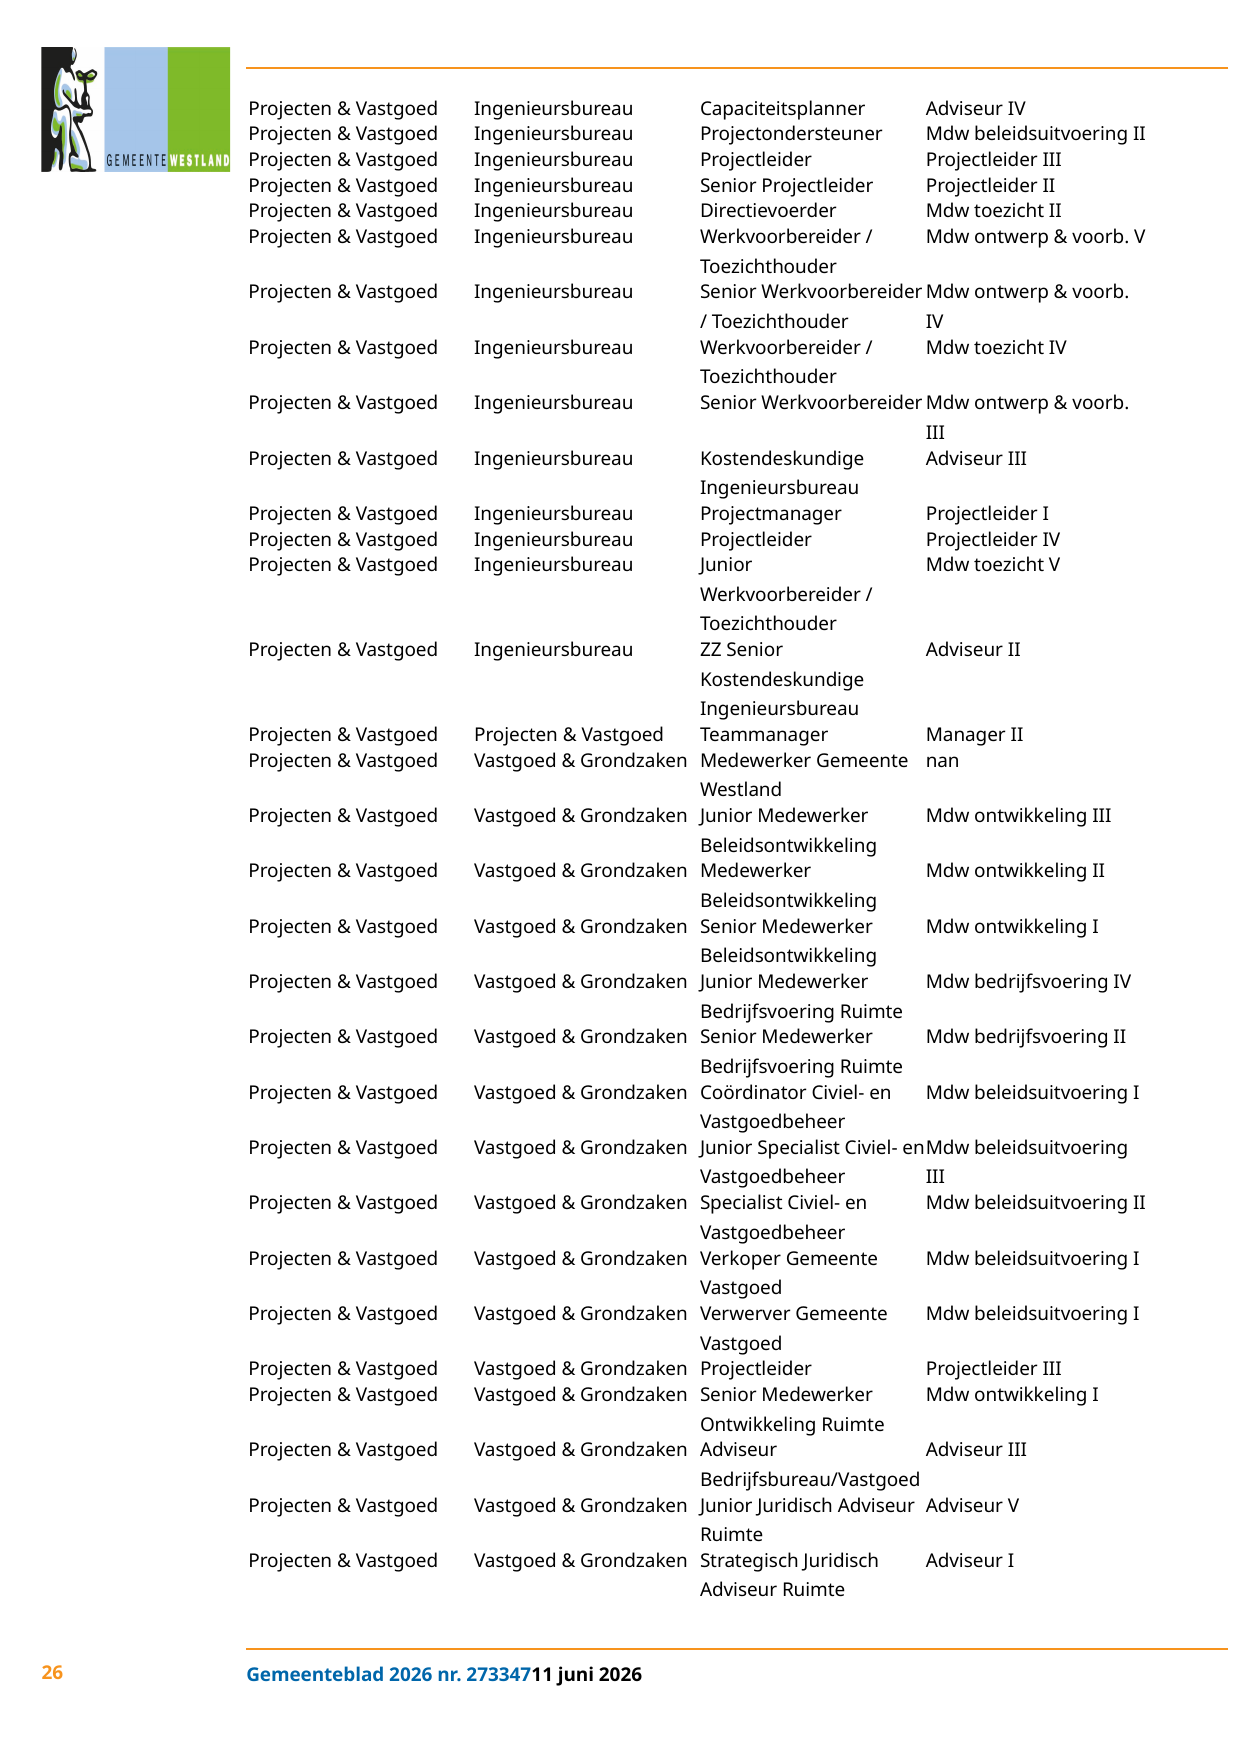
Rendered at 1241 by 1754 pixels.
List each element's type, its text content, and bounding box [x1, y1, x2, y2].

table_cell Projecten & Vastgoed [248, 1547, 474, 1602]
table_cell Mdw beleidsuitvoering II [926, 1190, 1152, 1245]
table_cell Adviseur IV [926, 95, 1152, 121]
table_cell Ingenieursbureau [474, 445, 700, 500]
table_cell Ingenieursbureau [474, 526, 700, 551]
table_cell Mdw ontwikkeling II [926, 858, 1152, 913]
table_cell Junior Juridisch Adviseur Ruimte [700, 1492, 926, 1547]
table_cell Vastgoed & Grondzaken [474, 802, 700, 858]
table_cell Senior Medewerker Beleidsontwikkeling [700, 913, 926, 968]
table_cell Adviseur III [926, 1436, 1152, 1492]
table_cell Verwerver Gemeente Vastgoed [700, 1300, 926, 1355]
table_cell Mdw ontwikkeling I [926, 1381, 1152, 1436]
table_cell Ingenieursbureau [474, 334, 700, 389]
table_cell Projecten & Vastgoed [248, 1134, 474, 1189]
table_cell Projecten & Vastgoed [248, 445, 474, 500]
table_cell Projecten & Vastgoed [248, 858, 474, 913]
table_cell Vastgoed & Grondzaken [474, 747, 700, 802]
table_cell Senior Werkvoorbereider / Toezichthouder [700, 279, 926, 334]
table_cell Mdw toezicht II [926, 198, 1152, 223]
table_cell Capaciteitsplanner [700, 95, 926, 121]
table_cell Adviseur V [926, 1492, 1152, 1547]
table_cell Mdw ontwikkeling III [926, 802, 1152, 858]
table_cell Projecten & Vastgoed [248, 172, 474, 198]
table_cell Mdw beleidsuitvoering II [926, 121, 1152, 146]
table_cell Projecten & Vastgoed [248, 1300, 474, 1355]
table_cell Adviseur I [926, 1547, 1152, 1602]
table_cell Projecten & Vastgoed [248, 721, 474, 747]
table_cell Mdw beleidsuitvoering I [926, 1300, 1152, 1355]
table_cell Senior Projectleider [700, 172, 926, 198]
table_cell Kostendeskundige Ingenieursbureau [700, 445, 926, 500]
table_cell Werkvoorbereider / Toezichthouder [700, 334, 926, 389]
table_cell Projectleider III [926, 146, 1152, 172]
table_cell Adviseur III [926, 445, 1152, 500]
table_cell Vastgoed & Grondzaken [474, 1547, 700, 1602]
table_cell Projectmanager [700, 500, 926, 526]
table_cell Projectleider III [926, 1355, 1152, 1381]
table_cell Mdw beleidsuitvoering I [926, 1245, 1152, 1300]
table_cell Projecten & Vastgoed [248, 1355, 474, 1381]
table_cell Vastgoed & Grondzaken [474, 1381, 700, 1436]
table_cell Adviseur II [926, 636, 1152, 721]
table_cell Mdw ontwerp & voorb. IV [926, 279, 1152, 334]
table_cell Strategisch Juridisch Adviseur Ruimte [700, 1547, 926, 1602]
table_cell Medewerker Beleidsontwikkeling [700, 858, 926, 913]
table_cell Vastgoed & Grondzaken [474, 858, 700, 913]
table_cell Mdw bedrijfsvoering IV [926, 968, 1152, 1023]
table_cell Vastgoed & Grondzaken [474, 1355, 700, 1381]
table_cell Projectondersteuner [700, 121, 926, 146]
table_cell Adviseur Bedrijfsbureau/Vastgoed [700, 1436, 926, 1492]
table_cell Senior Medewerker Bedrijfsvoering Ruimte [700, 1024, 926, 1079]
table_cell Vastgoed & Grondzaken [474, 968, 700, 1023]
table_cell Projectleider IV [926, 526, 1152, 551]
table_cell Mdw beleidsuitvoering I [926, 1079, 1152, 1134]
table_cell Projecten & Vastgoed [248, 551, 474, 636]
table_cell Projectleider II [926, 172, 1152, 198]
table_cell Mdw beleidsuitvoering III [926, 1134, 1152, 1189]
table_cell Projecten & Vastgoed [248, 224, 474, 279]
table_cell Projecten & Vastgoed [248, 1245, 474, 1300]
table_cell Projecten & Vastgoed [248, 198, 474, 223]
table_cell Ingenieursbureau [474, 121, 700, 146]
table_cell Vastgoed & Grondzaken [474, 1245, 700, 1300]
table_cell Teammanager [700, 721, 926, 747]
table_cell Projecten & Vastgoed [248, 1190, 474, 1245]
table_cell Coördinator Civiel- en Vastgoedbeheer [700, 1079, 926, 1134]
table_cell Projecten & Vastgoed [248, 802, 474, 858]
table_cell Projectleider [700, 526, 926, 551]
table_cell Projecten & Vastgoed [248, 121, 474, 146]
table_cell Projectleider [700, 146, 926, 172]
table_cell Ingenieursbureau [474, 636, 700, 721]
table_cell Projecten & Vastgoed [248, 95, 474, 121]
table_cell Projectleider I [926, 500, 1152, 526]
table_cell Mdw bedrijfsvoering II [926, 1024, 1152, 1079]
table_cell Mdw ontwikkeling I [926, 913, 1152, 968]
table_cell Ingenieursbureau [474, 500, 700, 526]
table_cell Ingenieursbureau [474, 279, 700, 334]
table_cell Vastgoed & Grondzaken [474, 1079, 700, 1134]
table_cell Vastgoed & Grondzaken [474, 1134, 700, 1189]
table_cell Mdw toezicht V [926, 551, 1152, 636]
table_cell Projecten & Vastgoed [248, 146, 474, 172]
table_cell Vastgoed & Grondzaken [474, 1300, 700, 1355]
table_cell Medewerker Gemeente Westland [700, 747, 926, 802]
table_cell Directievoerder [700, 198, 926, 223]
table_cell Projecten & Vastgoed [248, 1079, 474, 1134]
table_cell Ingenieursbureau [474, 389, 700, 445]
table_cell Projecten & Vastgoed [248, 1024, 474, 1079]
table_cell Vastgoed & Grondzaken [474, 1436, 700, 1492]
table_cell Vastgoed & Grondzaken [474, 913, 700, 968]
table_cell Vastgoed & Grondzaken [474, 1492, 700, 1547]
table_cell Werkvoorbereider / Toezichthouder [700, 224, 926, 279]
table_cell Vastgoed & Grondzaken [474, 1024, 700, 1079]
table_cell Ingenieursbureau [474, 224, 700, 279]
table_cell Senior Werkvoorbereider [700, 389, 926, 445]
table_cell Projecten & Vastgoed [248, 334, 474, 389]
table_cell Junior Werkvoorbereider / Toezichthouder [700, 551, 926, 636]
table_cell Ingenieursbureau [474, 198, 700, 223]
table_cell nan [926, 747, 1152, 802]
table_cell Projecten & Vastgoed [248, 389, 474, 445]
table_cell Ingenieursbureau [474, 172, 700, 198]
table_cell Junior Medewerker Bedrijfsvoering Ruimte [700, 968, 926, 1023]
table_cell Specialist Civiel- en Vastgoedbeheer [700, 1190, 926, 1245]
table_cell Mdw ontwerp & voorb. III [926, 389, 1152, 445]
table_cell Projecten & Vastgoed [474, 721, 700, 747]
table_cell Ingenieursbureau [474, 551, 700, 636]
table_cell Projecten & Vastgoed [248, 913, 474, 968]
table_cell Projecten & Vastgoed [248, 747, 474, 802]
table_cell Vastgoed & Grondzaken [474, 1190, 700, 1245]
table_cell Projecten & Vastgoed [248, 279, 474, 334]
picture [41, 47, 231, 172]
table_cell Junior Specialist Civiel- en Vastgoedbeheer [700, 1134, 926, 1189]
table_cell Projecten & Vastgoed [248, 1381, 474, 1436]
table_cell Projecten & Vastgoed [248, 1492, 474, 1547]
table_cell Projecten & Vastgoed [248, 968, 474, 1023]
table_cell Junior Medewerker Beleidsontwikkeling [700, 802, 926, 858]
table_cell Projecten & Vastgoed [248, 500, 474, 526]
table_cell Mdw ontwerp & voorb. V [926, 224, 1152, 279]
table_cell Manager II [926, 721, 1152, 747]
table_cell Senior Medewerker Ontwikkeling Ruimte [700, 1381, 926, 1436]
table_cell Projecten & Vastgoed [248, 636, 474, 721]
table_cell Ingenieursbureau [474, 95, 700, 121]
table_cell Projecten & Vastgoed [248, 526, 474, 551]
table_cell ZZ Senior Kostendeskundige Ingenieursbureau [700, 636, 926, 721]
table_cell Projecten & Vastgoed [248, 1436, 474, 1492]
table_cell Verkoper Gemeente Vastgoed [700, 1245, 926, 1300]
table_cell Ingenieursbureau [474, 146, 700, 172]
table_cell Mdw toezicht IV [926, 334, 1152, 389]
table_cell Projectleider [700, 1355, 926, 1381]
